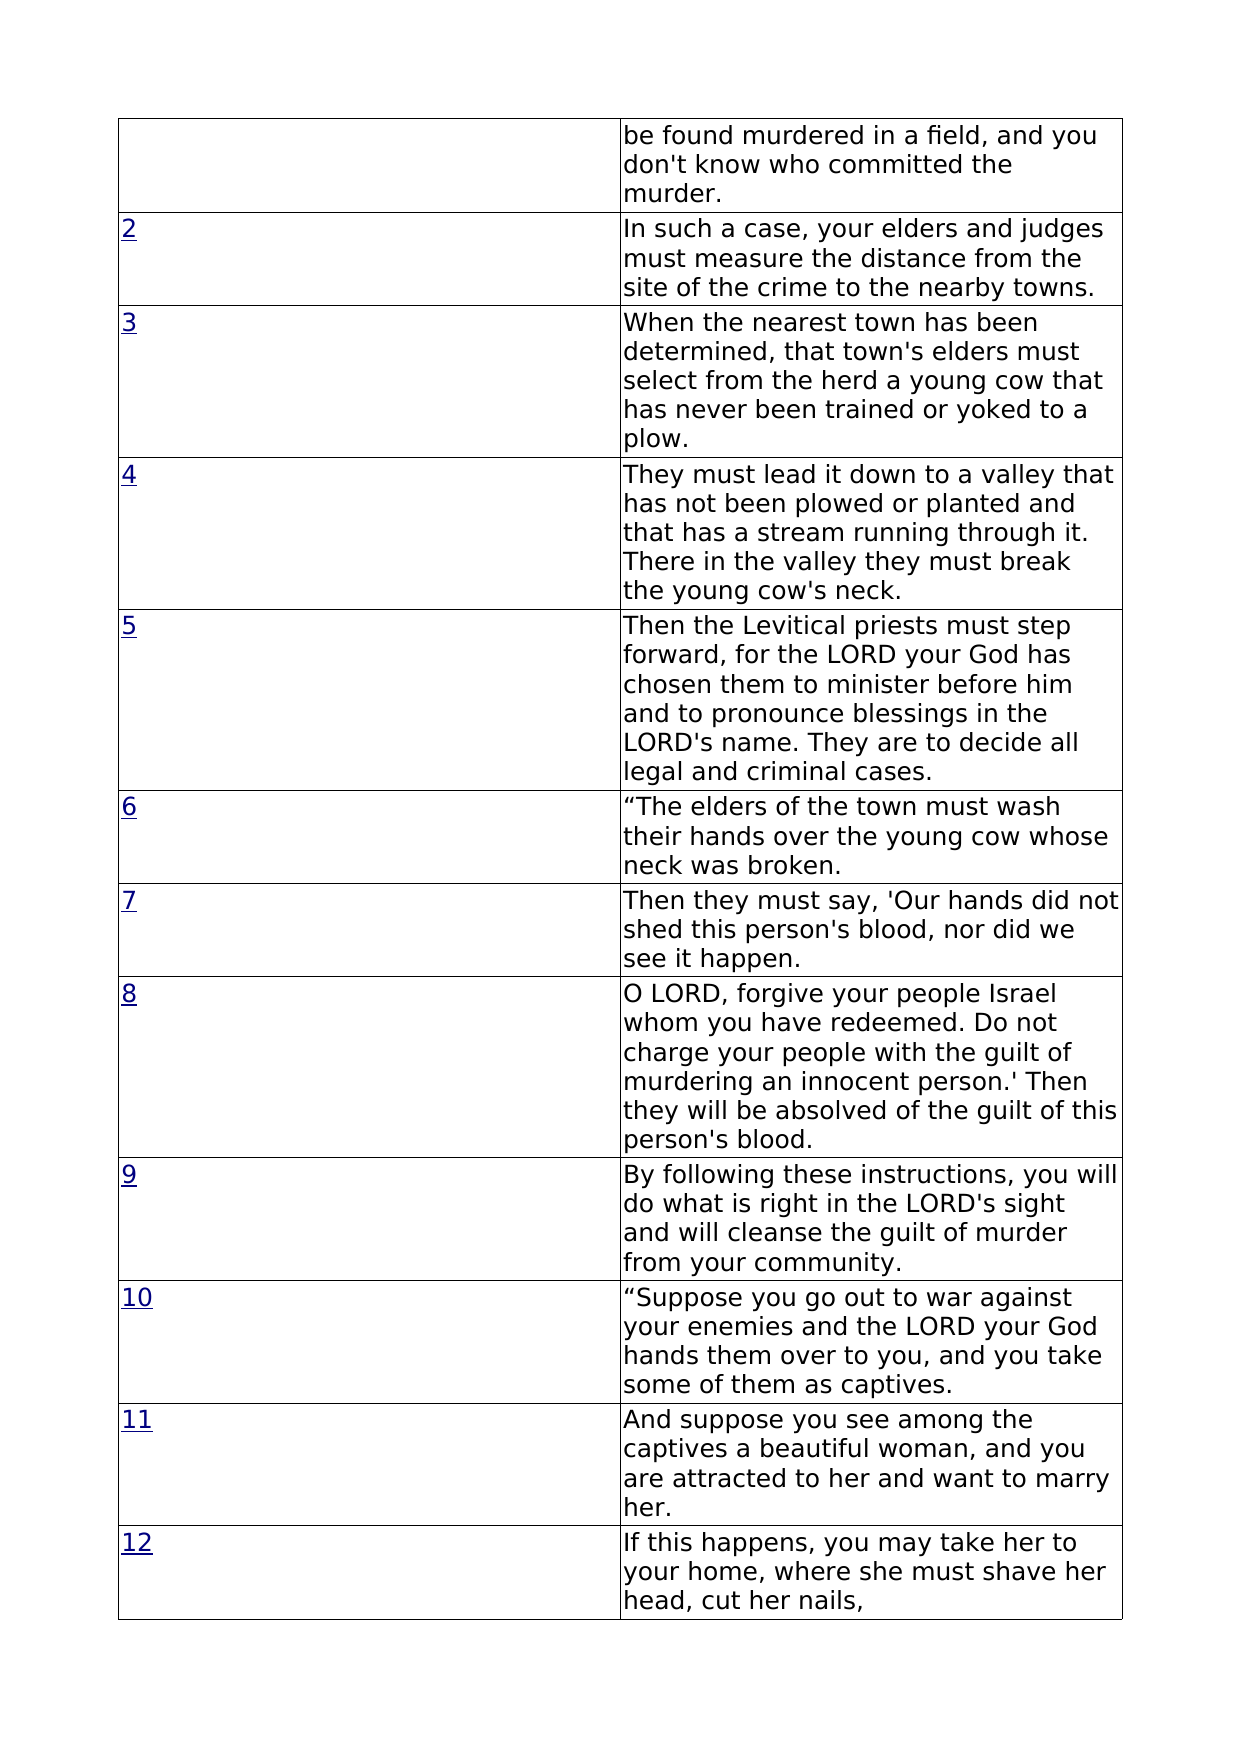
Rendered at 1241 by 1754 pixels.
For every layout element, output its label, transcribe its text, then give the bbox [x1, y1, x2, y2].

table_cell In such a case, your elders and judges must measure the distance from the site of the crime to the nearby towns. [621, 213, 1122, 305]
table_cell Then the Levitical priests must step forward, for the LORD your God has chosen them to minister before him and to pronounce blessings in the LORD's name. They are to decide all legal and criminal cases. [621, 610, 1122, 789]
table_cell 12 [119, 1526, 620, 1618]
table_cell “The elders of the town must wash their hands over the young cow whose neck was broken. [621, 791, 1122, 883]
table_cell When the nearest town has been determined, that town's elders must select from the herd a young cow that has never been trained or yoked to a plow. [621, 306, 1122, 457]
table_cell And suppose you see among the captives a beautiful woman, and you are attracted to her and want to marry her. [621, 1404, 1122, 1525]
table_cell By following these instructions, you will do what is right in the LORD's sight and will cleanse the guilt of murder from your community. [621, 1158, 1122, 1280]
table_cell Then they must say, 'Our hands did not shed this person's blood, nor did we see it happen. [621, 884, 1122, 976]
table_cell 10 [119, 1281, 620, 1402]
table_header [119, 119, 620, 212]
table_cell 3 [119, 306, 620, 457]
table_cell 4 [119, 458, 620, 608]
table_cell 7 [119, 884, 620, 976]
table_cell 11 [119, 1404, 620, 1525]
table_cell 5 [119, 610, 620, 789]
table_cell They must lead it down to a valley that has not been plowed or planted and that has a stream running through it. There in the valley they must break the young cow's neck. [621, 458, 1122, 608]
table_cell 8 [119, 977, 620, 1157]
table_cell “Suppose you go out to war against your enemies and the LORD your God hands them over to you, and you take some of them as captives. [621, 1281, 1122, 1402]
table_cell O LORD, forgive your people Israel whom you have redeemed. Do not charge your people with the guilt of murdering an innocent person.' Then they will be absolved of the guilt of this person's blood. [621, 977, 1122, 1157]
table_cell 9 [119, 1158, 620, 1280]
table_cell 2 [119, 213, 620, 305]
table_header be found murdered in a field, and you don't know who committed the murder. [621, 119, 1122, 212]
table_cell If this happens, you may take her to your home, where she must shave her head, cut her nails, [621, 1526, 1122, 1618]
table_cell 6 [119, 791, 620, 883]
